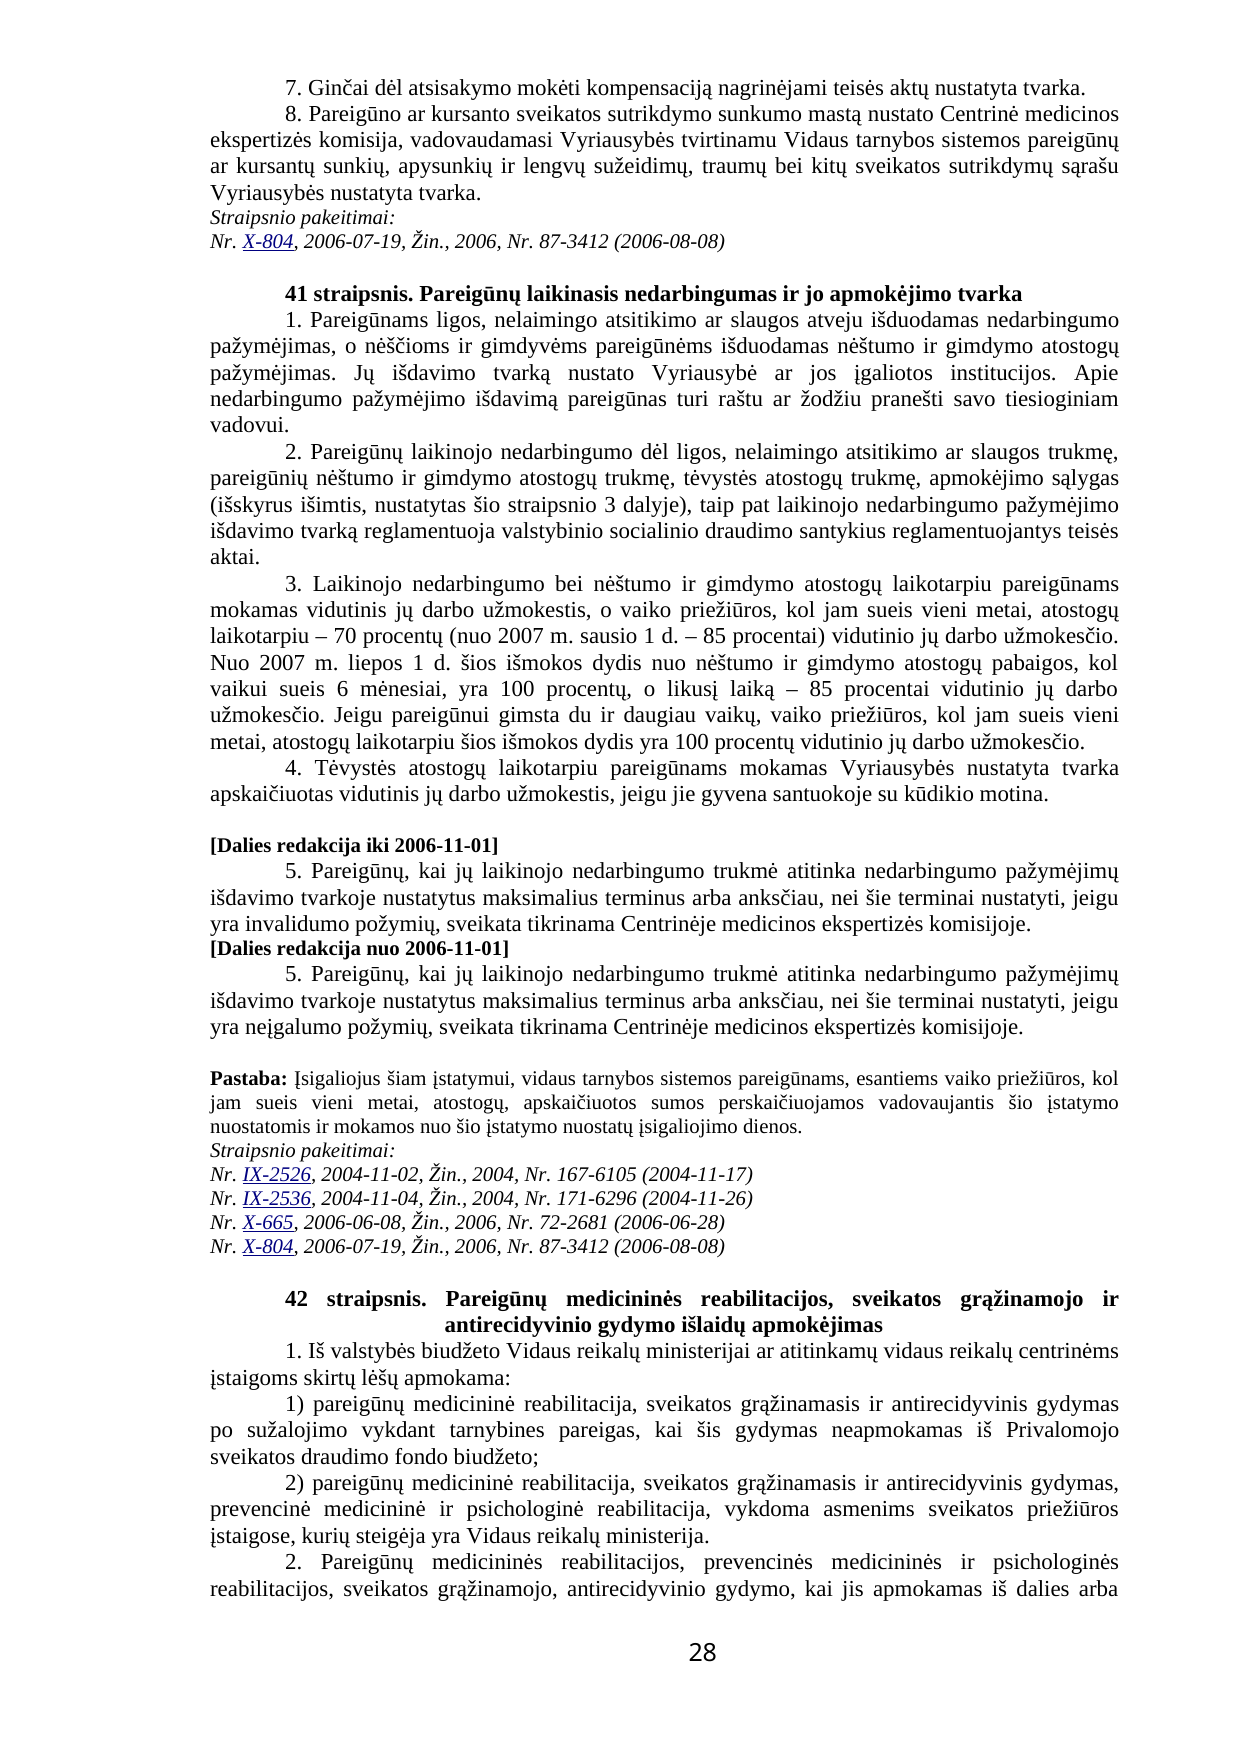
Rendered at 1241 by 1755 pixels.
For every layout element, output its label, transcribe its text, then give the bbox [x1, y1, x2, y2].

text Straipsnio pakeitimai: [210, 1138, 1120, 1162]
text Nr. IX-2536, 2004-11-04, Žin., 2004, Nr. 171-6296 (2004-11-26) [210, 1186, 1120, 1210]
text Pastaba: Įsigaliojus šiam įstatymui, vidaus tarnybos sistemos pareigūnams, esantiems vaiko priežiūros, kol jam sueis vieni metai, atostogų, apskaičiuotos sumos perskaičiuojamos vadovaujantis šio įstatymo nuostatomis ir mokamos nuo šio įstatymo nuostatų įsigaliojimo dienos. [210, 1066, 1120, 1138]
text Nr. X-804, 2006-07-19, Žin., 2006, Nr. 87-3412 (2006-08-08) [210, 229, 1120, 253]
text 1. Iš valstybės biudžeto Vidaus reikalų ministerijai ar atitinkamų vidaus reikalų centrinėms įstaigoms skirtų lėšų apmokama: [210, 1337, 1120, 1390]
text Nr. IX-2526, 2004-11-02, Žin., 2004, Nr. 167-6105 (2004-11-17) [210, 1162, 1120, 1186]
text [Dalies redakcija nuo 2006-11-01] [210, 936, 1120, 960]
text 8. Pareigūno ar kursanto sveikatos sutrikdymo sunkumo mastą nustato Centrinė medicinos ekspertizės komisija, vadovaudamasi Vyriausybės tvirtinamu Vidaus tarnybos sistemos pareigūnų ar kursantų sunkių, apysunkių ir lengvų sužeidimų, traumų bei kitų sveikatos sutrikdymų sąrašu Vyriausybės nustatyta tvarka. [210, 100, 1120, 205]
text 2) pareigūnų medicininė reabilitacija, sveikatos grąžinamasis ir antirecidyvinis gydymas, prevencinė medicininė ir psichologinė reabilitacija, vykdoma asmenims sveikatos priežiūros įstaigose, kurių steigėja yra Vidaus reikalų ministerija. [210, 1469, 1120, 1548]
text 2. Pareigūnų medicininės reabilitacijos, prevencinės medicininės ir psichologinės reabilitacijos, sveikatos grąžinamojo, antirecidyvinio gydymo, kai jis apmokamas iš dalies arba [210, 1548, 1120, 1601]
text 5. Pareigūnų, kai jų laikinojo nedarbingumo trukmė atitinka nedarbingumo pažymėjimų išdavimo tvarkoje nustatytus maksimalius terminus arba anksčiau, nei šie terminai nustatyti, jeigu yra invalidumo požymių, sveikata tikrinama Centrinėje medicinos ekspertizės komisijoje. [210, 857, 1120, 936]
text 2. Pareigūnų laikinojo nedarbingumo dėl ligos, nelaimingo atsitikimo ar slaugos trukmę, pareigūnių nėštumo ir gimdymo atostogų trukmę, tėvystės atostogų trukmę, apmokėjimo sąlygas (išskyrus išimtis, nustatytas šio straipsnio 3 dalyje), taip pat laikinojo nedarbingumo pažymėjimo išdavimo tvarką reglamentuoja valstybinio socialinio draudimo santykius reglamentuojantys teisės aktai. [210, 438, 1120, 570]
text 7. Ginčai dėl atsisakymo mokėti kompensaciją nagrinėjami teisės aktų nustatyta tvarka. [210, 73, 1120, 100]
text 4. Tėvystės atostogų laikotarpiu pareigūnams mokamas Vyriausybės nustatyta tvarka apskaičiuotas vidutinis jų darbo užmokestis, jeigu jie gyvena santuokoje su kūdikio motina. [210, 754, 1120, 807]
text Nr. X-665, 2006-06-08, Žin., 2006, Nr. 72-2681 (2006-06-28) [210, 1210, 1120, 1234]
text 3. Laikinojo nedarbingumo bei nėštumo ir gimdymo atostogų laikotarpiu pareigūnams mokamas vidutinis jų darbo užmokestis, o vaiko priežiūros, kol jam sueis vieni metai, atostogų laikotarpiu – 70 procentų (nuo 2007 m. sausio 1 d. – 85 procentai) vidutinio jų darbo užmokesčio. Nuo 2007 m. liepos 1 d. šios išmokos dydis nuo nėštumo ir gimdymo atostogų pabaigos, kol vaikui sueis 6 mėnesiai, yra 100 procentų, o likusį laiką – 85 procentai vidutinio jų darbo užmokesčio. Jeigu pareigūnui gimsta du ir daugiau vaikų, vaiko priežiūros, kol jam sueis vieni metai, atostogų laikotarpiu šios išmokos dydis yra 100 procentų vidutinio jų darbo užmokesčio. [210, 570, 1120, 754]
text 1) pareigūnų medicininė reabilitacija, sveikatos grąžinamasis ir antirecidyvinis gydymas po sužalojimo vykdant tarnybines pareigas, kai šis gydymas neapmokamas iš Privalomojo sveikatos draudimo fondo biudžeto; [210, 1390, 1120, 1469]
text 1. Pareigūnams ligos, nelaimingo atsitikimo ar slaugos atveju išduodamas nedarbingumo pažymėjimas, o nėščioms ir gimdyvėms pareigūnėms išduodamas nėštumo ir gimdymo atostogų pažymėjimas. Jų išdavimo tvarką nustato Vyriausybė ar jos įgaliotos institucijos. Apie nedarbingumo pažymėjimo išdavimą pareigūnas turi raštu ar žodžiu pranešti savo tiesioginiam vadovui. [210, 306, 1120, 438]
text 41 straipsnis. Pareigūnų laikinasis nedarbingumas ir jo apmokėjimo tvarka [210, 280, 1120, 306]
text 42 straipsnis. Pareigūnų medicininės reabilitacijos, sveikatos grąžinamojo ir antirecidyvinio gydymo išlaidų apmokėjimas [285, 1285, 1120, 1337]
text Nr. X-804, 2006-07-19, Žin., 2006, Nr. 87-3412 (2006-08-08) [210, 1234, 1120, 1258]
text 5. Pareigūnų, kai jų laikinojo nedarbingumo trukmė atitinka nedarbingumo pažymėjimų išdavimo tvarkoje nustatytus maksimalius terminus arba anksčiau, nei šie terminai nustatyti, jeigu yra neįgalumo požymių, sveikata tikrinama Centrinėje medicinos ekspertizės komisijoje. [210, 960, 1120, 1039]
text [Dalies redakcija iki 2006-11-01] [210, 833, 1120, 857]
text Straipsnio pakeitimai: [210, 205, 1120, 229]
